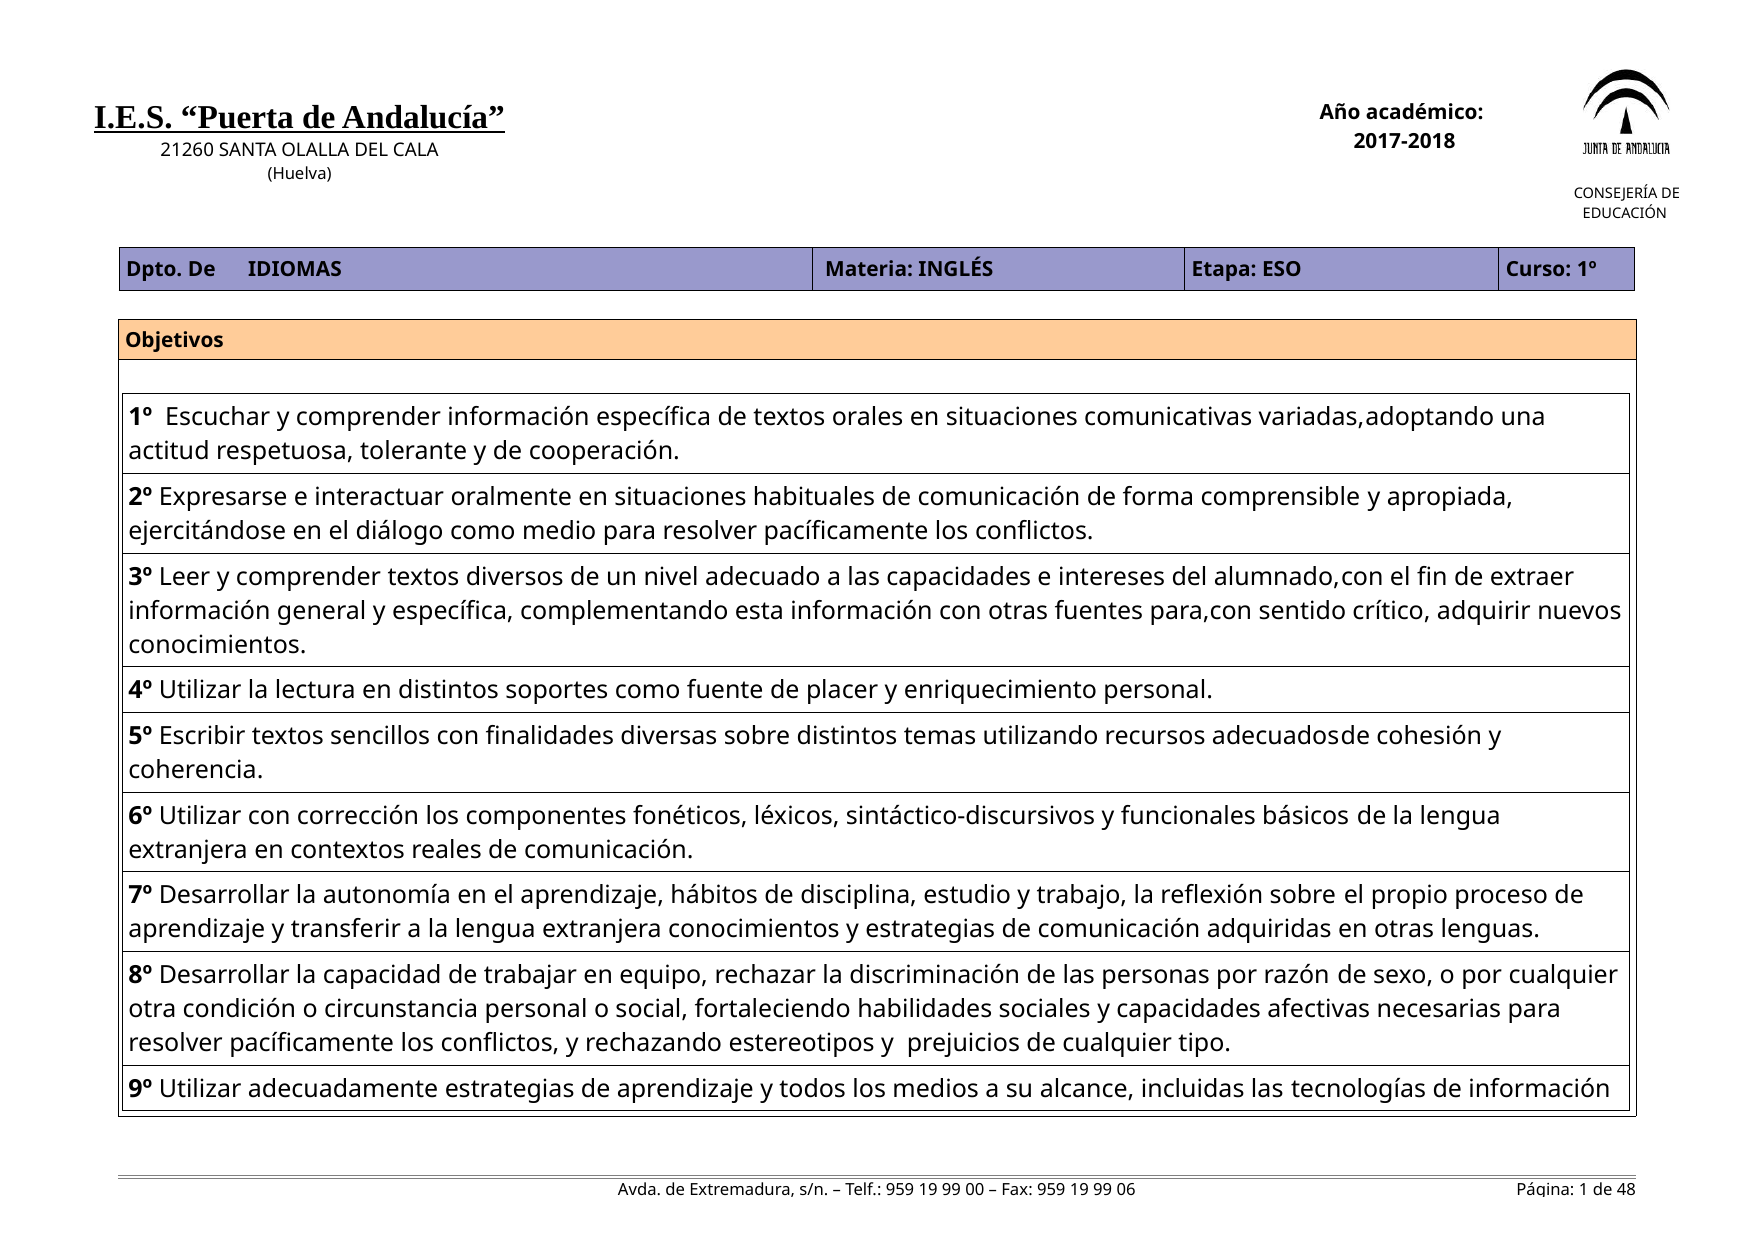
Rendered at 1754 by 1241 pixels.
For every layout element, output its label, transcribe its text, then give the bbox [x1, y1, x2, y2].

picture [1582, 69, 1671, 154]
table_cell 7º Desarrollar la autonomía en el aprendizaje, hábitos de disciplina, estudio y trabajo, la reflexión sobre el propio proceso de aprendizaje y transferir a la lengua extranjera conocimientos y estrategias de comunicación adquiridas en otras lenguas. [123, 872, 1629, 951]
table_header Materia: INGLÉS [813, 248, 1184, 290]
table_cell 6º Utilizar con corrección los componentes fonéticos, léxicos, sintáctico-discursivos y funcionales básicos de la lengua extranjera en contextos reales de comunicación. [123, 793, 1629, 871]
table_cell 8º Desarrollar la capacidad de trabajar en equipo, rechazar la discriminación de las personas por razón de sexo, o por cualquier otra condición o circunstancia personal o social, fortaleciendo habilidades sociales y capacidades afectivas necesarias para resolver pacíficamente los conflictos, y rechazando estereotipos y prejuicios de cualquier tipo. [123, 952, 1629, 1065]
table_header Etapa: ESO [1185, 248, 1498, 290]
table_cell 9º Utilizar adecuadamente estrategias de aprendizaje y todos los medios a su alcance, incluidas las tecnologías de información [123, 1066, 1629, 1110]
table_header Curso: 1º [1499, 248, 1634, 290]
table_cell 5º Escribir textos sencillos con finalidades diversas sobre distintos temas utilizando recursos adecuadosde cohesión y coherencia. [123, 713, 1629, 792]
table_header Objetivos [119, 320, 1636, 359]
table_header Dpto. De IDIOMAS [120, 248, 812, 290]
table_cell [119, 360, 1636, 1116]
table_cell 3º Leer y comprender textos diversos de un nivel adecuado a las capacidades e intereses del alumnado,con el fin de extraer información general y específica, complementando esta información con otras fuentes para,con sentido crítico, adquirir nuevos conocimientos. [123, 554, 1629, 666]
table_cell 4º Utilizar la lectura en distintos soportes como fuente de placer y enriquecimiento personal. [123, 667, 1629, 712]
table_cell 2º Expresarse e interactuar oralmente en situaciones habituales de comunicación de forma comprensible y apropiada, ejercitándose en el diálogo como medio para resolver pacíficamente los conflictos. [123, 474, 1629, 552]
table_header 1º Escuchar y comprender información específica de textos orales en situaciones comunicativas variadas,adoptando una actitud respetuosa, tolerante y de cooperación. [123, 394, 1629, 473]
